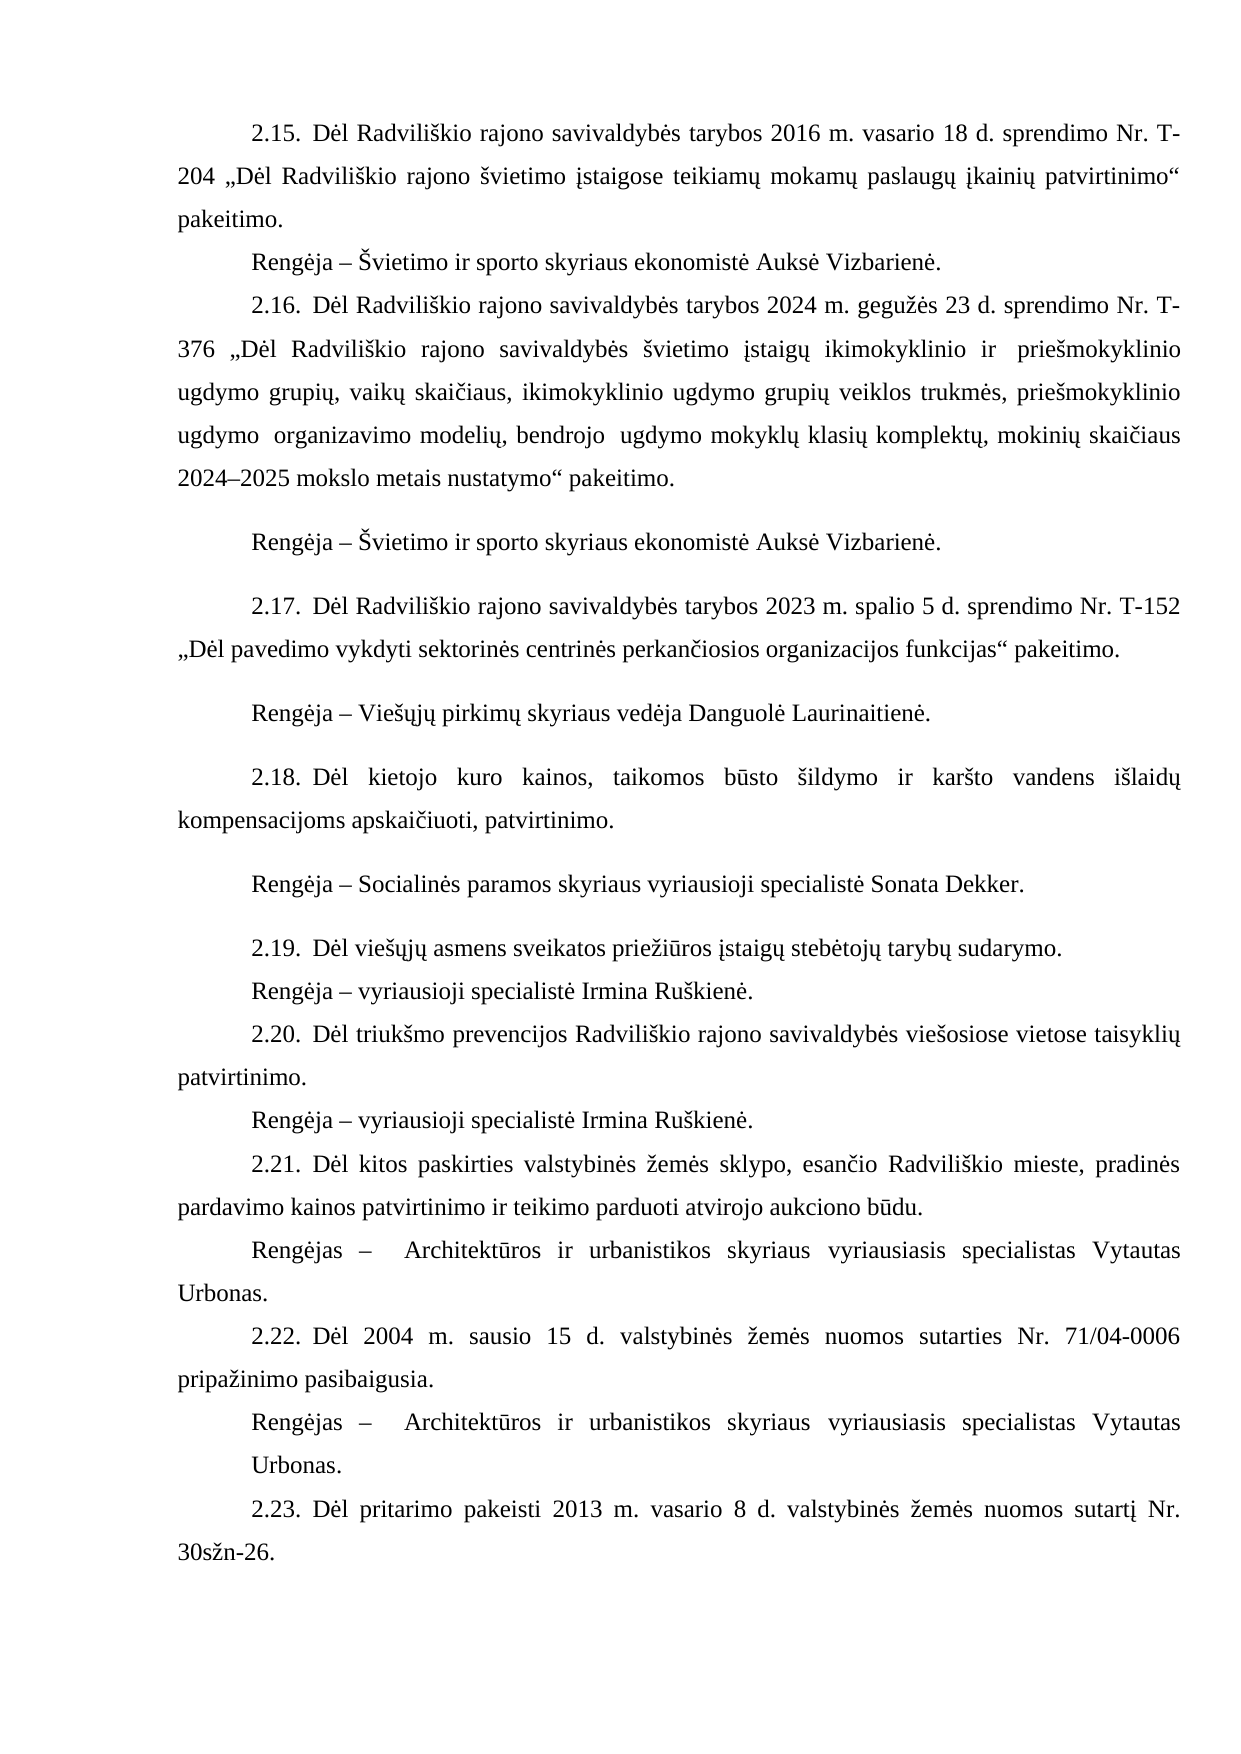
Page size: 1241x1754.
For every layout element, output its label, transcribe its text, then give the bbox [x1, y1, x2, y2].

list Dėl kietojo kuro kainos, taikomos būsto šildymo ir karšto vandens išlaidų kompensacijoms apskaičiuoti, patvirtinimo. [177, 762, 1181, 834]
list Dėl 2004 m. sausio 15 d. valstybinės žemės nuomos sutarties Nr. 71/04-0006 pripažinimo pasibaigusia. [177, 1321, 1181, 1393]
list Dėl Radviliškio rajono savivaldybės tarybos 2024 m. gegužės 23 d. sprendimo Nr. T-376 „Dėl Radviliškio rajono savivaldybės švietimo įstaigų ikimokyklinio ir priešmokyklinio ugdymo grupių, vaikų skaičiaus, ikimokyklinio ugdymo grupių veiklos trukmės, priešmokyklinio ugdymo organizavimo modelių, bendrojo ugdymo mokyklų klasių komplektų, mokinių skaičiaus 2024–2025 mokslo metais nustatymo“ pakeitimo. [177, 291, 1181, 492]
text Rengėjas – Architektūros ir urbanistikos skyriaus vyriausiasis specialistas Vytautas Urbonas. [177, 1235, 1181, 1307]
text Rengėja – Švietimo ir sporto skyriaus ekonomistė Auksė Vizbarienė. [177, 247, 1181, 276]
list Dėl Radviliškio rajono savivaldybės tarybos 2016 m. vasario 18 d. sprendimo Nr. T-204 „Dėl Radviliškio rajono švietimo įstaigose teikiamų mokamų paslaugų įkainių patvirtinimo“ pakeitimo. [177, 118, 1181, 233]
list Dėl triukšmo prevencijos Radviliškio rajono savivaldybės viešosiose vietose taisyklių patvirtinimo. [177, 1019, 1181, 1091]
text Rengėja – vyriausioji specialistė Irmina Ruškienė. [177, 976, 1181, 1005]
list Rengėjas – Architektūros ir urbanistikos skyriaus vyriausiasis specialistas Vytautas Urbonas. [251, 1407, 1181, 1479]
list Rengėja – Socialinės paramos skyriaus vyriausioji specialistė Sonata Dekker. [251, 869, 1181, 898]
list Rengėja – Švietimo ir sporto skyriaus ekonomistė Auksė Vizbarienė. [251, 527, 1181, 556]
text Rengėja – vyriausioji specialistė Irmina Ruškienė. [177, 1106, 1181, 1134]
list Rengėja – Viešųjų pirkimų skyriaus vedėja Danguolė Laurinaitienė. [251, 698, 1181, 727]
list Dėl Radviliškio rajono savivaldybės tarybos 2023 m. spalio 5 d. sprendimo Nr. T-152 „Dėl pavedimo vykdyti sektorinės centrinės perkančiosios organizacijos funkcijas“ pakeitimo. [177, 591, 1181, 663]
list Dėl kitos paskirties valstybinės žemės sklypo, esančio Radviliškio mieste, pradinės pardavimo kainos patvirtinimo ir teikimo parduoti atvirojo aukciono būdu. [177, 1149, 1181, 1221]
list Dėl viešųjų asmens sveikatos priežiūros įstaigų stebėtojų tarybų sudarymo. [177, 933, 1181, 962]
list Dėl pritarimo pakeisti 2013 m. vasario 8 d. valstybinės žemės nuomos sutartį Nr. 30sžn-26. [177, 1494, 1181, 1566]
